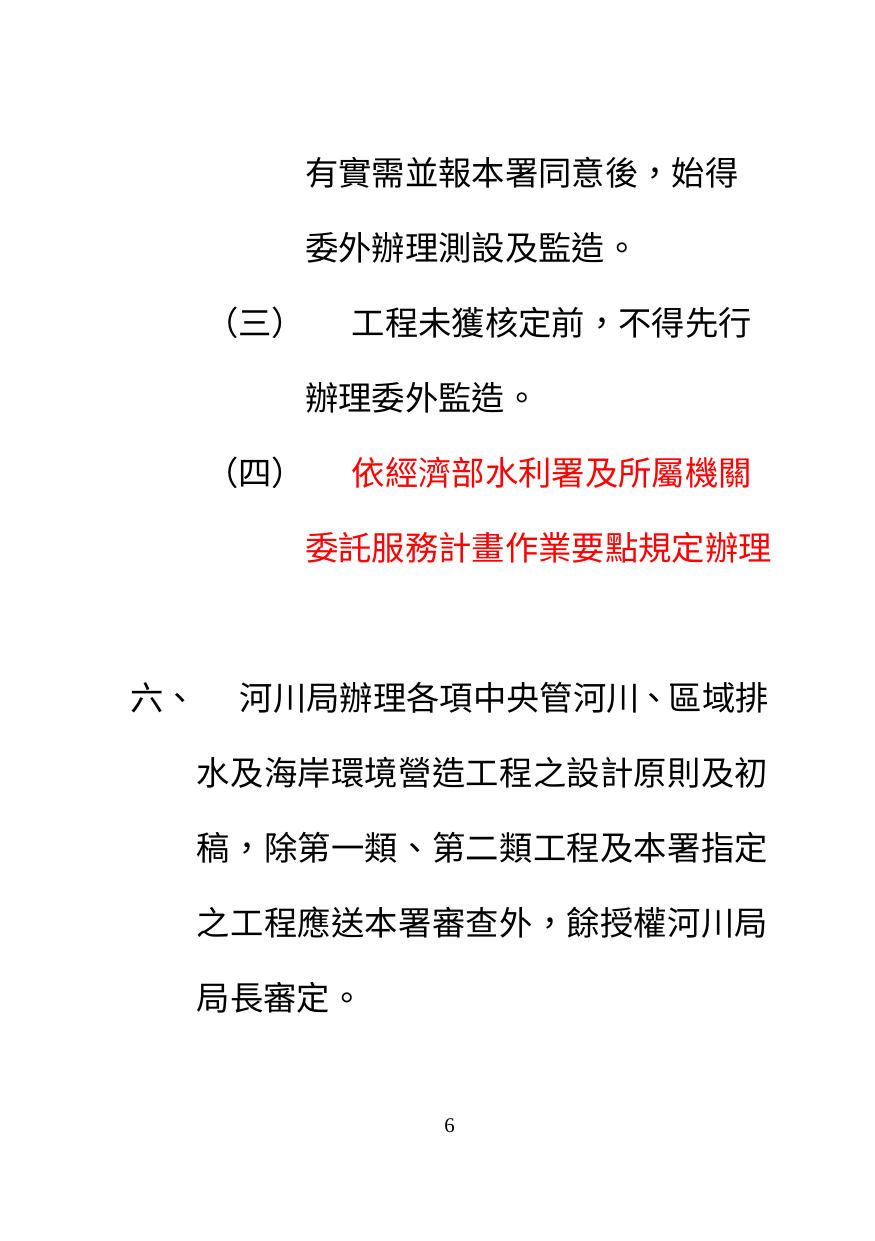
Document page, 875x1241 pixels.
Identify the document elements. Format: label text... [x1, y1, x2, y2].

list 依經濟部水利署及所屬機關委託服務計畫作業要點規定辦理。 [205, 434, 769, 584]
list 河川局辦理各項中央管河川、區域排水及海岸環境營造工程之設計原則及初稿，除第一類、第二類工程及本署指定之工程應送本署審查外，餘授權河川局局長審定。 [130, 659, 769, 1034]
list 工程未獲核定前，不得先行辦理委外監造。 [205, 284, 769, 434]
list 有實需並報本署同意後，始得委外辦理測設及監造。 [205, 134, 769, 284]
